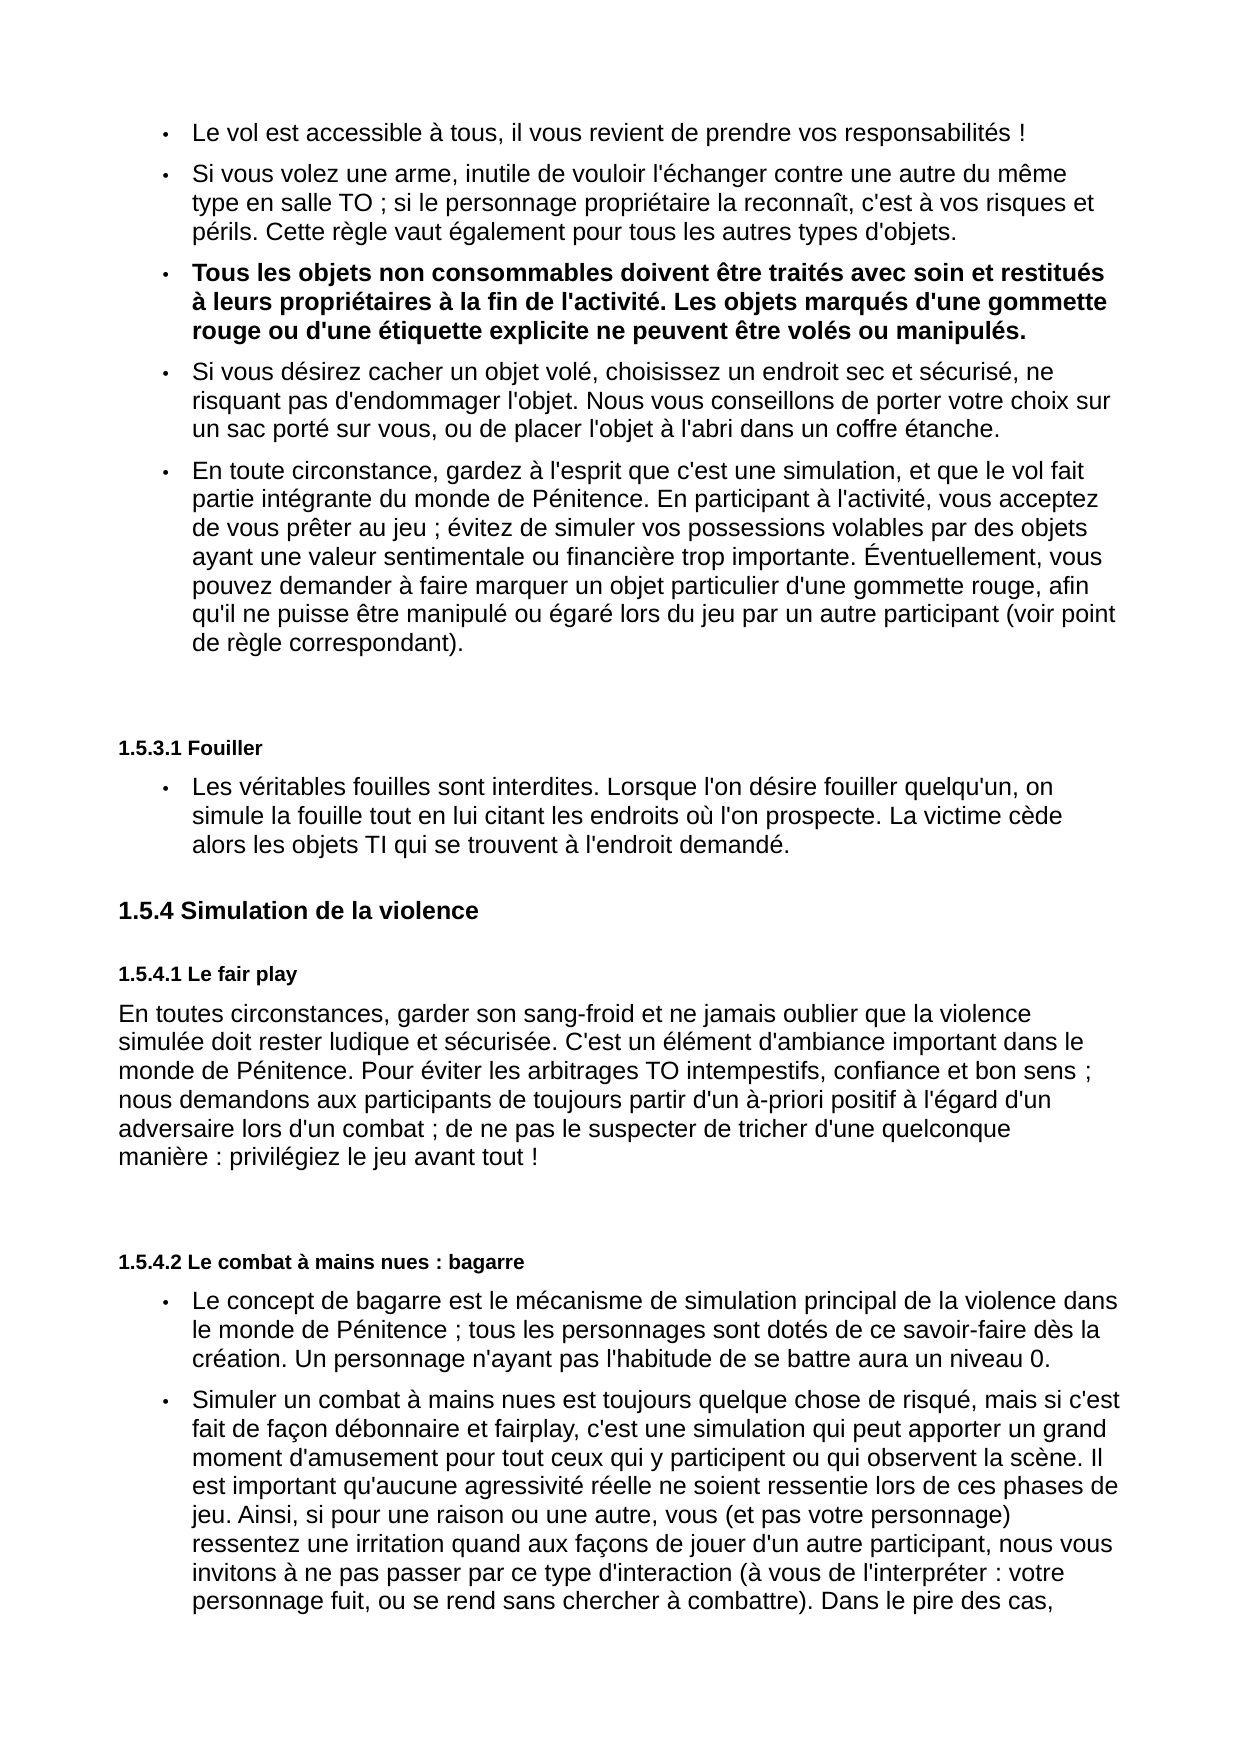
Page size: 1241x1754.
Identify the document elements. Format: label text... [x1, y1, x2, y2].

list Simuler un combat à mains nues est toujours quelque chose de risqué, mais si c'est fait de façon débonnaire et fairplay, c'est une simulation qui peut apporter un grand moment d'amusement pour tout ceux qui y participent ou qui observent la scène. Il est important qu'aucune agressivité réelle ne soient ressentie lors de ces phases de jeu. Ainsi, si pour une raison ou une autre, vous (et pas votre personnage) ressentez une irritation quand aux façons de jouer d'un autre participant, nous vous invitons à ne pas passer par ce type d'interaction (à vous de l'interpréter : votre personnage fuit, ou se rend sans chercher à combattre). Dans le pire des cas, [162, 1385, 1122, 1615]
subtitle 1.5.4 Simulation de la violence [118, 896, 1122, 924]
list Tous les objets non consommables doivent être traités avec soin et restitués à leurs propriétaires à la fin de l'activité. Les objets marqués d'une gommette rouge ou d'une étiquette explicite ne peuvent être volés ou manipulés. [162, 258, 1122, 344]
list Si vous volez une arme, inutile de vouloir l'échanger contre une autre du même type en salle TO ; si le personnage propriétaire la reconnaît, c'est à vos risques et périls. Cette règle vaut également pour tous les autres types d'objets. [162, 159, 1122, 246]
list Le concept de bagarre est le mécanisme de simulation principal de la violence dans le monde de Pénitence ; tous les personnages sont dotés de ce savoir-faire dès la création. Un personnage n'ayant pas l'habitude de se battre aura un niveau 0. [162, 1286, 1122, 1372]
subtitle 1.5.3.1 Fouiller [118, 736, 1122, 759]
list Les véritables fouilles sont interdites. Lorsque l'on désire fouiller quelqu'un, on simule la fouille tout en lui citant les endroits où l'on prospecte. La victime cède alors les objets TI qui se trouvent à l'endroit demandé. [162, 772, 1122, 858]
list En toute circonstance, gardez à l'esprit que c'est une simulation, et que le vol fait partie intégrante du monde de Pénitence. En participant à l'activité, vous acceptez de vous prêter au jeu ; évitez de simuler vos possessions volables par des objets ayant une valeur sentimentale ou financière trop importante. Éventuellement, vous pouvez demander à faire marquer un objet particulier d'une gommette rouge, afin qu'il ne puisse être manipulé ou égaré lors du jeu par un autre participant (voir point de règle correspondant). [162, 456, 1122, 657]
subtitle 1.5.4.2 Le combat à mains nues : bagarre [118, 1250, 1122, 1274]
text En toutes circonstances, garder son sang-froid et ne jamais oublier que la violence simulée doit rester ludique et sécurisée. C'est un élément d'ambiance important dans le monde de Pénitence. Pour éviter les arbitrages TO intempestifs, confiance et bon sens ; nous demandons aux participants de toujours partir d'un à-priori positif à l'égard d'un adversaire lors d'un combat ; de ne pas le suspecter de tricher d'une quelconque manière : privilégiez le jeu avant tout ! [118, 998, 1122, 1171]
subtitle 1.5.4.1 Le fair play [118, 962, 1122, 986]
list Si vous désirez cacher un objet volé, choisissez un endroit sec et sécurisé, ne risquant pas d'endommager l'objet. Nous vous conseillons de porter votre choix sur un sac porté sur vous, ou de placer l'objet à l'abri dans un coffre étanche. [162, 357, 1122, 443]
list Le vol est accessible à tous, il vous revient de prendre vos responsabilités ! [162, 118, 1122, 147]
